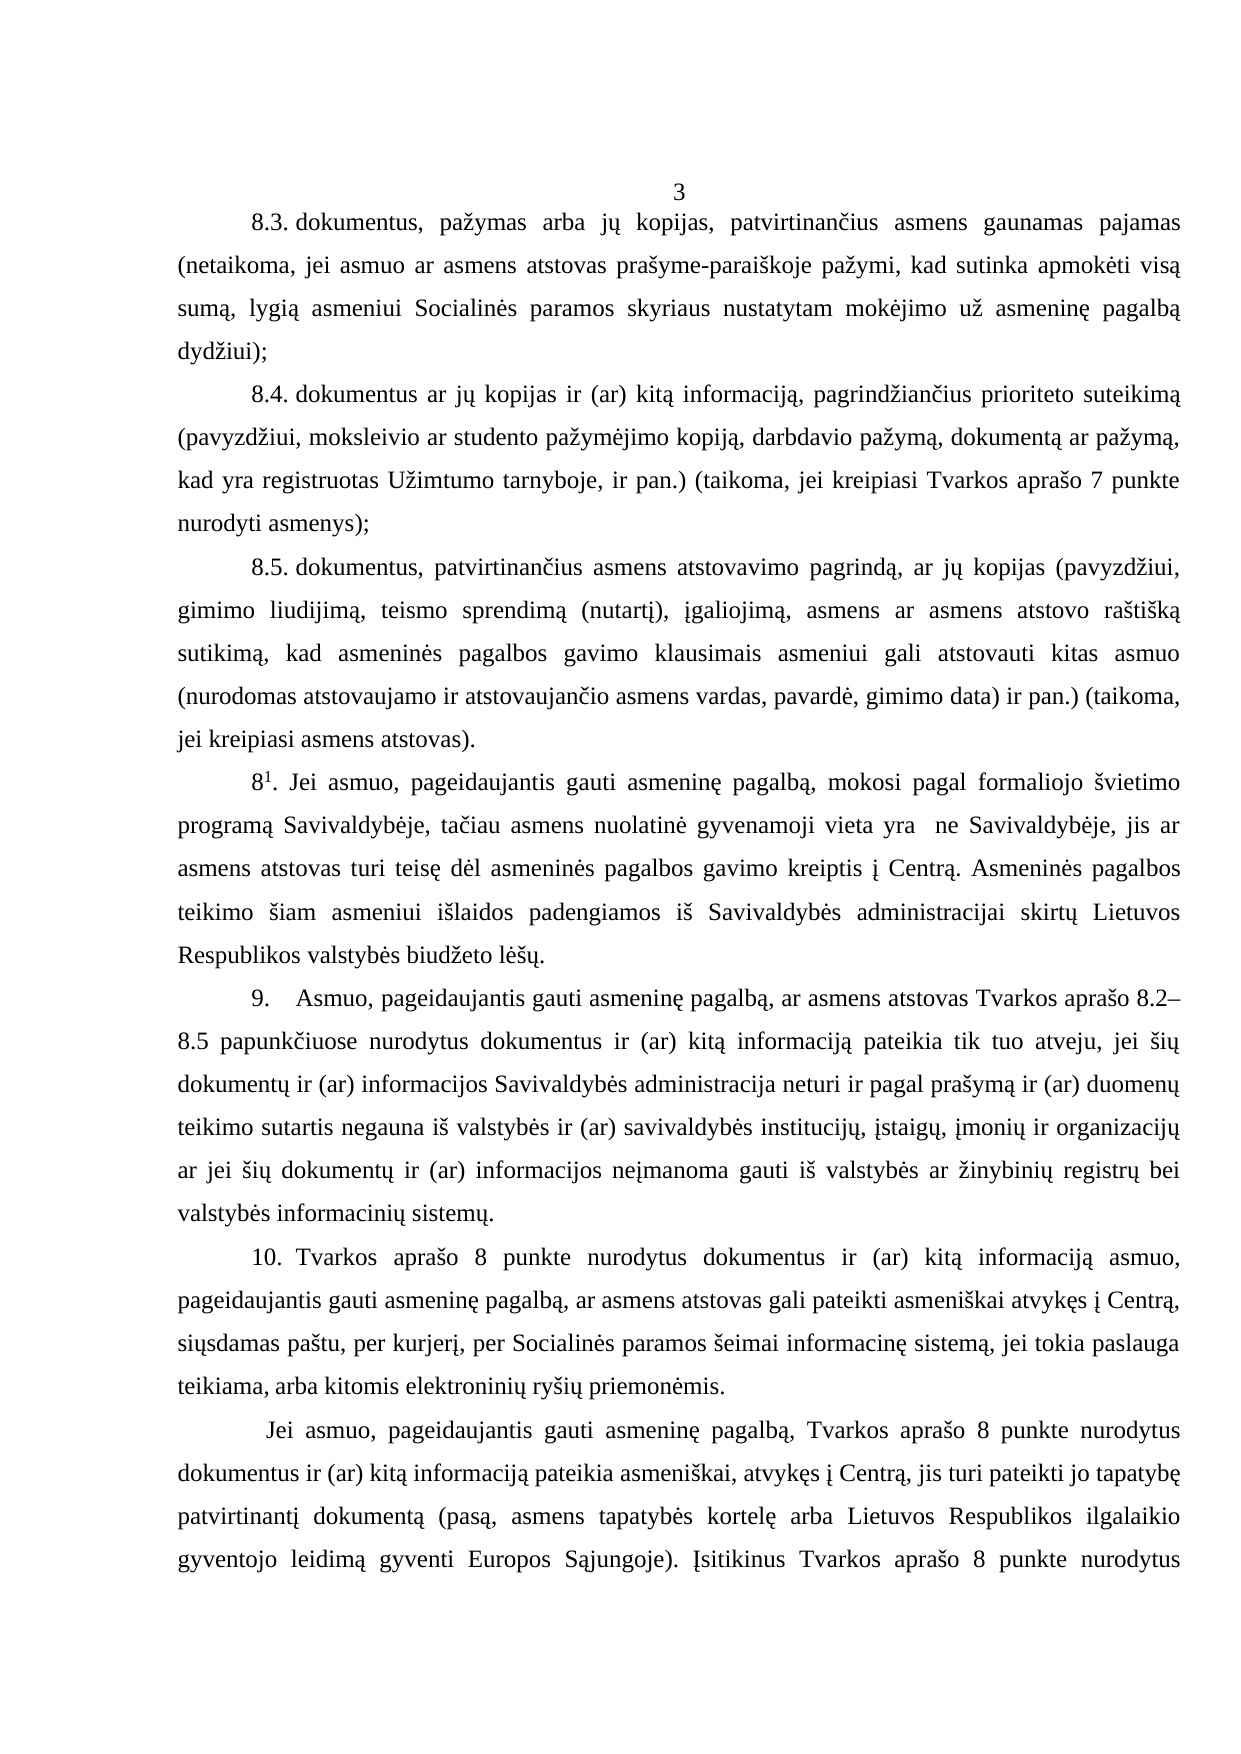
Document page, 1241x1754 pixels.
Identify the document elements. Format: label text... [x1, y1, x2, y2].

text Jei asmuo, pageidaujantis gauti asmeninę pagalbą, Tvarkos aprašo 8 punkte nurodytus dokumentus ir (ar) kitą informaciją pateikia asmeniškai, atvykęs į Centrą, jis turi pateikti jo tapatybę patvirtinantį dokumentą (pasą, asmens tapatybės kortelę arba Lietuvos Respublikos ilgalaikio gyventojo leidimą gyventi Europos Sąjungoje). Įsitikinus Tvarkos aprašo 8 punkte nurodytus [177, 1415, 1181, 1573]
text 9. Asmuo, pageidaujantis gauti asmeninę pagalbą, ar asmens atstovas Tvarkos aprašo 8.2–8.5 papunkčiuose nurodytus dokumentus ir (ar) kitą informaciją pateikia tik tuo atveju, jei šių dokumentų ir (ar) informacijos Savivaldybės administracija neturi ir pagal prašymą ir (ar) duomenų teikimo sutartis negauna iš valstybės ir (ar) savivaldybės institucijų, įstaigų, įmonių ir organizacijų ar jei šių dokumentų ir (ar) informacijos neįmanoma gauti iš valstybės ar žinybinių registrų bei valstybės informacinių sistemų. [177, 983, 1181, 1227]
text 8.3. dokumentus, pažymas arba jų kopijas, patvirtinančius asmens gaunamas pajamas (netaikoma, jei asmuo ar asmens atstovas prašyme-paraiškoje pažymi, kad sutinka apmokėti visą sumą, lygią asmeniui Socialinės paramos skyriaus nustatytam mokėjimo už asmeninę pagalbą dydžiui); [177, 207, 1181, 365]
text 8.4. dokumentus ar jų kopijas ir (ar) kitą informaciją, pagrindžiančius prioriteto suteikimą (pavyzdžiui, moksleivio ar studento pažymėjimo kopiją, darbdavio pažymą, dokumentą ar pažymą, kad yra registruotas Užimtumo tarnyboje, ir pan.) (taikoma, jei kreipiasi Tvarkos aprašo 7 punkte nurodyti asmenys); [177, 379, 1181, 537]
text 10. Tvarkos aprašo 8 punkte nurodytus dokumentus ir (ar) kitą informaciją asmuo, pageidaujantis gauti asmeninę pagalbą, ar asmens atstovas gali pateikti asmeniškai atvykęs į Centrą, siųsdamas paštu, per kurjerį, per Socialinės paramos šeimai informacinę sistemą, jei tokia paslauga teikiama, arba kitomis elektroninių ryšių priemonėmis. [177, 1242, 1181, 1401]
text 8.5. dokumentus, patvirtinančius asmens atstovavimo pagrindą, ar jų kopijas (pavyzdžiui, gimimo liudijimą, teismo sprendimą (nutartį), įgaliojimą, asmens ar asmens atstovo raštišką sutikimą, kad asmeninės pagalbos gavimo klausimais asmeniui gali atstovauti kitas asmuo (nurodomas atstovaujamo ir atstovaujančio asmens vardas, pavardė, gimimo data) ir pan.) (taikoma, jei kreipiasi asmens atstovas). [177, 552, 1181, 753]
text 81. Jei asmuo, pageidaujantis gauti asmeninę pagalbą, mokosi pagal formaliojo švietimo programą Savivaldybėje, tačiau asmens nuolatinė gyvenamoji vieta yra ne Savivaldybėje, jis ar asmens atstovas turi teisę dėl asmeninės pagalbos gavimo kreiptis į Centrą. Asmeninės pagalbos teikimo šiam asmeniui išlaidos padengiamos iš Savivaldybės administracijai skirtų Lietuvos Respublikos valstybės biudžeto lėšų. [177, 767, 1181, 968]
